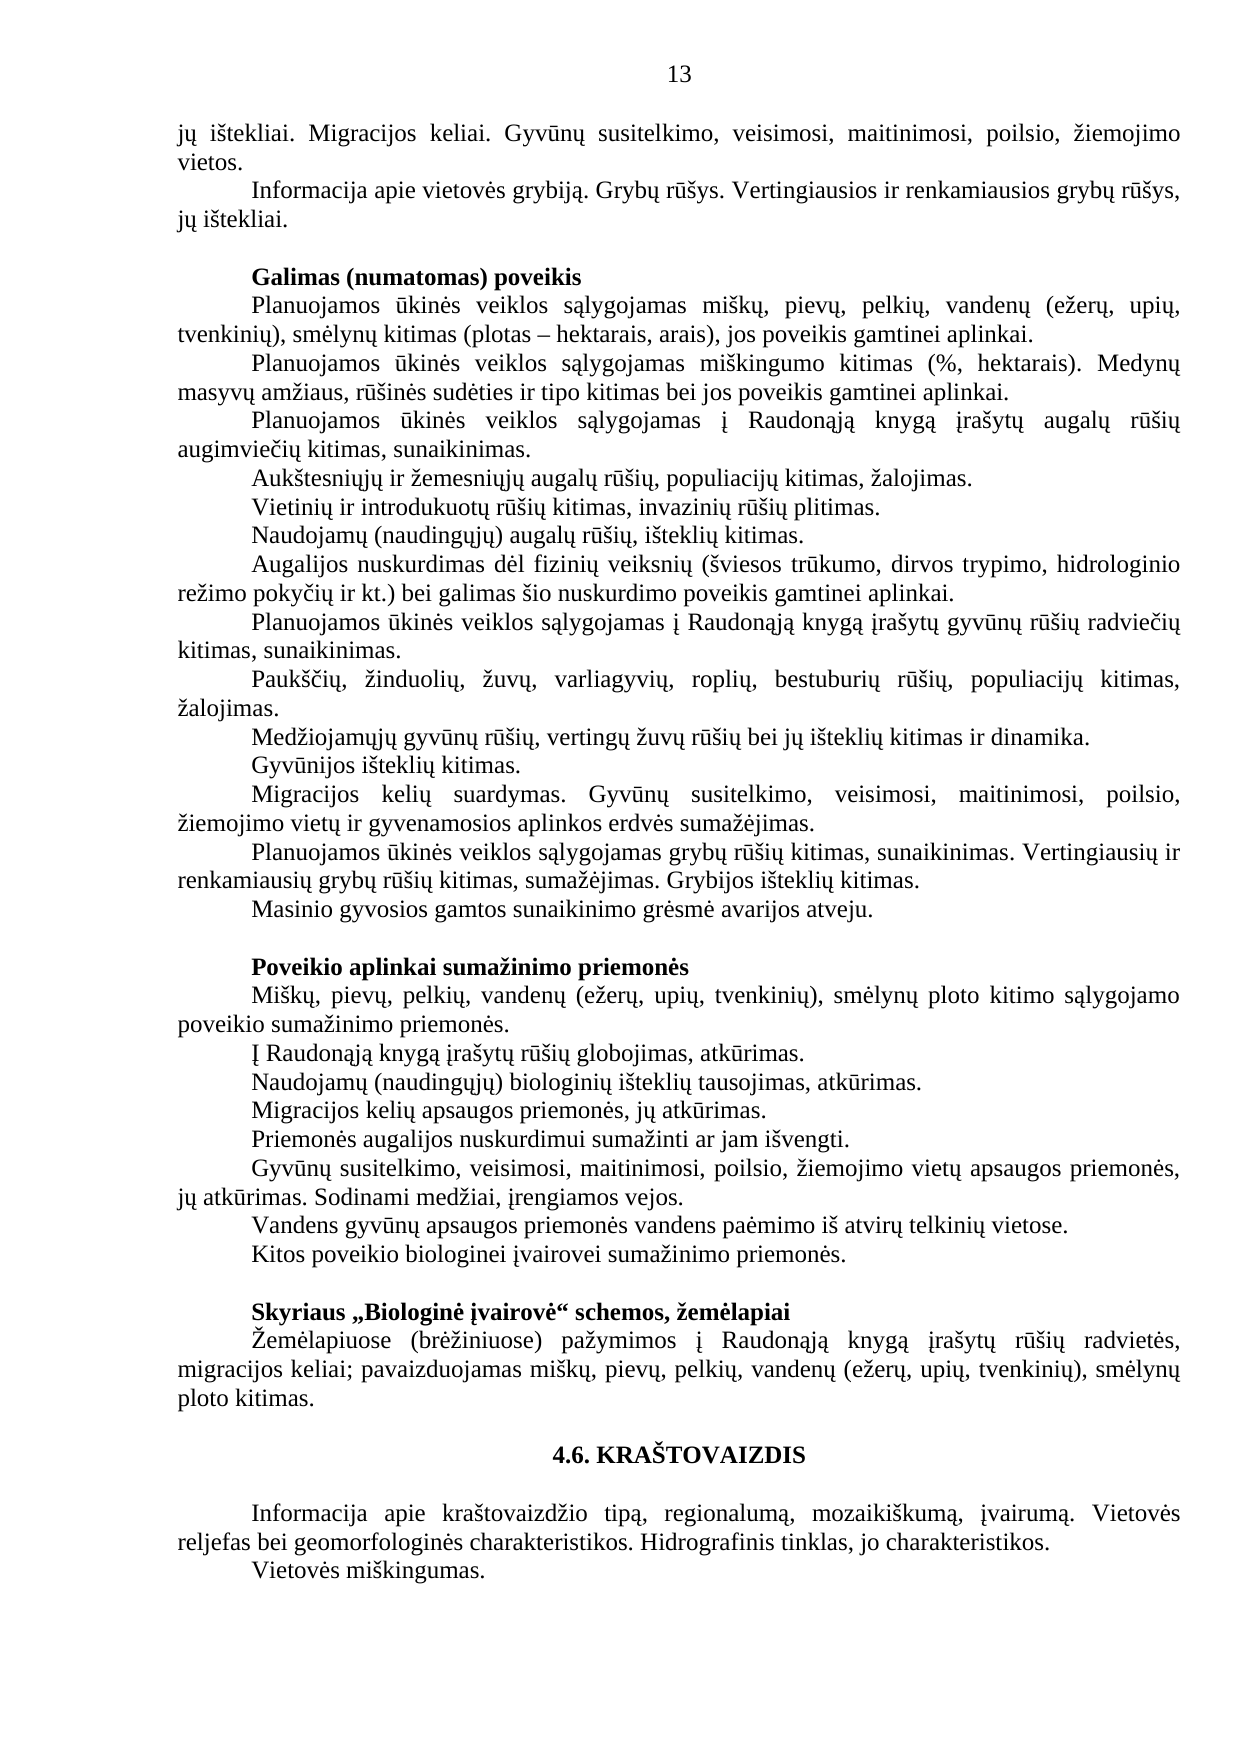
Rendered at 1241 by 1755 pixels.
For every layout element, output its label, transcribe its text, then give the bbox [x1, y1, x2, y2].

text jų ištekliai. Migracijos keliai. Gyvūnų susitelkimo, veisimosi, maitinimosi, poilsio, žiemojimo vietos. [177, 118, 1181, 176]
text Į Raudonąją knygą įrašytų rūšių globojimas, atkūrimas. [177, 1038, 1181, 1067]
text Gyvūnų susitelkimo, veisimosi, maitinimosi, poilsio, žiemojimo vietų apsaugos priemonės, jų atkūrimas. Sodinami medžiai, įrengiamos vejos. [177, 1153, 1181, 1211]
text Vietinių ir introdukuotų rūšių kitimas, invazinių rūšių plitimas. [177, 492, 1181, 521]
text Vandens gyvūnų apsaugos priemonės vandens paėmimo iš atvirų telkinių vietose. [177, 1211, 1181, 1239]
text Planuojamos ūkinės veiklos sąlygojamas grybų rūšių kitimas, sunaikinimas. Vertingiausių ir renkamiausių grybų rūšių kitimas, sumažėjimas. Grybijos išteklių kitimas. [177, 837, 1181, 894]
text Naudojamų (naudingųjų) biologinių išteklių tausojimas, atkūrimas. [177, 1067, 1181, 1096]
text Planuojamos ūkinės veiklos sąlygojamas miškų, pievų, pelkių, vandenų (ežerų, upių, tvenkinių), smėlynų kitimas (plotas – hektarais, arais), jos poveikis gamtinei aplinkai. [177, 291, 1181, 348]
text Žemėlapiuose (brėžiniuose) pažymimos į Raudonąją knygą įrašytų rūšių radvietės, migracijos keliai; pavaizduojamas miškų, pievų, pelkių, vandenų (ežerų, upių, tvenkinių), smėlynų ploto kitimas. [177, 1326, 1181, 1412]
text Priemonės augalijos nuskurdimui sumažinti ar jam išvengti. [177, 1124, 1181, 1153]
text Galimas (numatomas) poveikis [177, 262, 1181, 291]
text Planuojamos ūkinės veiklos sąlygojamas į Raudonąją knygą įrašytų gyvūnų rūšių radviečių kitimas, sunaikinimas. [177, 607, 1181, 664]
text Planuojamos ūkinės veiklos sąlygojamas į Raudonąją knygą įrašytų augalų rūšių augimviečių kitimas, sunaikinimas. [177, 406, 1181, 463]
text Augalijos nuskurdimas dėl fizinių veiksnių (šviesos trūkumo, dirvos trypimo, hidrologinio režimo pokyčių ir kt.) bei galimas šio nuskurdimo poveikis gamtinei aplinkai. [177, 549, 1181, 607]
text 4.6. KRAŠTOVAIZDIS [177, 1441, 1181, 1469]
text Naudojamų (naudingųjų) augalų rūšių, išteklių kitimas. [177, 521, 1181, 549]
text Masinio gyvosios gamtos sunaikinimo grėsmė avarijos atveju. [177, 894, 1181, 923]
text Planuojamos ūkinės veiklos sąlygojamas miškingumo kitimas (%, hektarais). Medynų masyvų amžiaus, rūšinės sudėties ir tipo kitimas bei jos poveikis gamtinei aplinkai. [177, 348, 1181, 406]
text Miškų, pievų, pelkių, vandenų (ežerų, upių, tvenkinių), smėlynų ploto kitimo sąlygojamo poveikio sumažinimo priemonės. [177, 981, 1181, 1038]
text Informacija apie kraštovaizdžio tipą, regionalumą, mozaikiškumą, įvairumą. Vietovės reljefas bei geomorfologinės charakteristikos. Hidrografinis tinklas, jo charakteristikos. [177, 1498, 1181, 1556]
text Informacija apie vietovės grybiją. Grybų rūšys. Vertingiausios ir renkamiausios grybų rūšys, jų ištekliai. [177, 176, 1181, 233]
text Gyvūnijos išteklių kitimas. [177, 751, 1181, 779]
text Medžiojamųjų gyvūnų rūšių, vertingų žuvų rūšių bei jų išteklių kitimas ir dinamika. [177, 722, 1181, 751]
text Migracijos kelių apsaugos priemonės, jų atkūrimas. [177, 1096, 1181, 1124]
text Paukščių, žinduolių, žuvų, varliagyvių, roplių, bestuburių rūšių, populiacijų kitimas, žalojimas. [177, 664, 1181, 722]
text Skyriaus „Biologinė įvairovė“ schemos, žemėlapiai [177, 1297, 1181, 1326]
text Vietovės miškingumas. [177, 1556, 1181, 1584]
text Aukštesniųjų ir žemesniųjų augalų rūšių, populiacijų kitimas, žalojimas. [177, 463, 1181, 492]
text Poveikio aplinkai sumažinimo priemonės [177, 952, 1181, 981]
text Kitos poveikio biologinei įvairovei sumažinimo priemonės. [177, 1239, 1181, 1268]
text Migracijos kelių suardymas. Gyvūnų susitelkimo, veisimosi, maitinimosi, poilsio, žiemojimo vietų ir gyvenamosios aplinkos erdvės sumažėjimas. [177, 779, 1181, 837]
